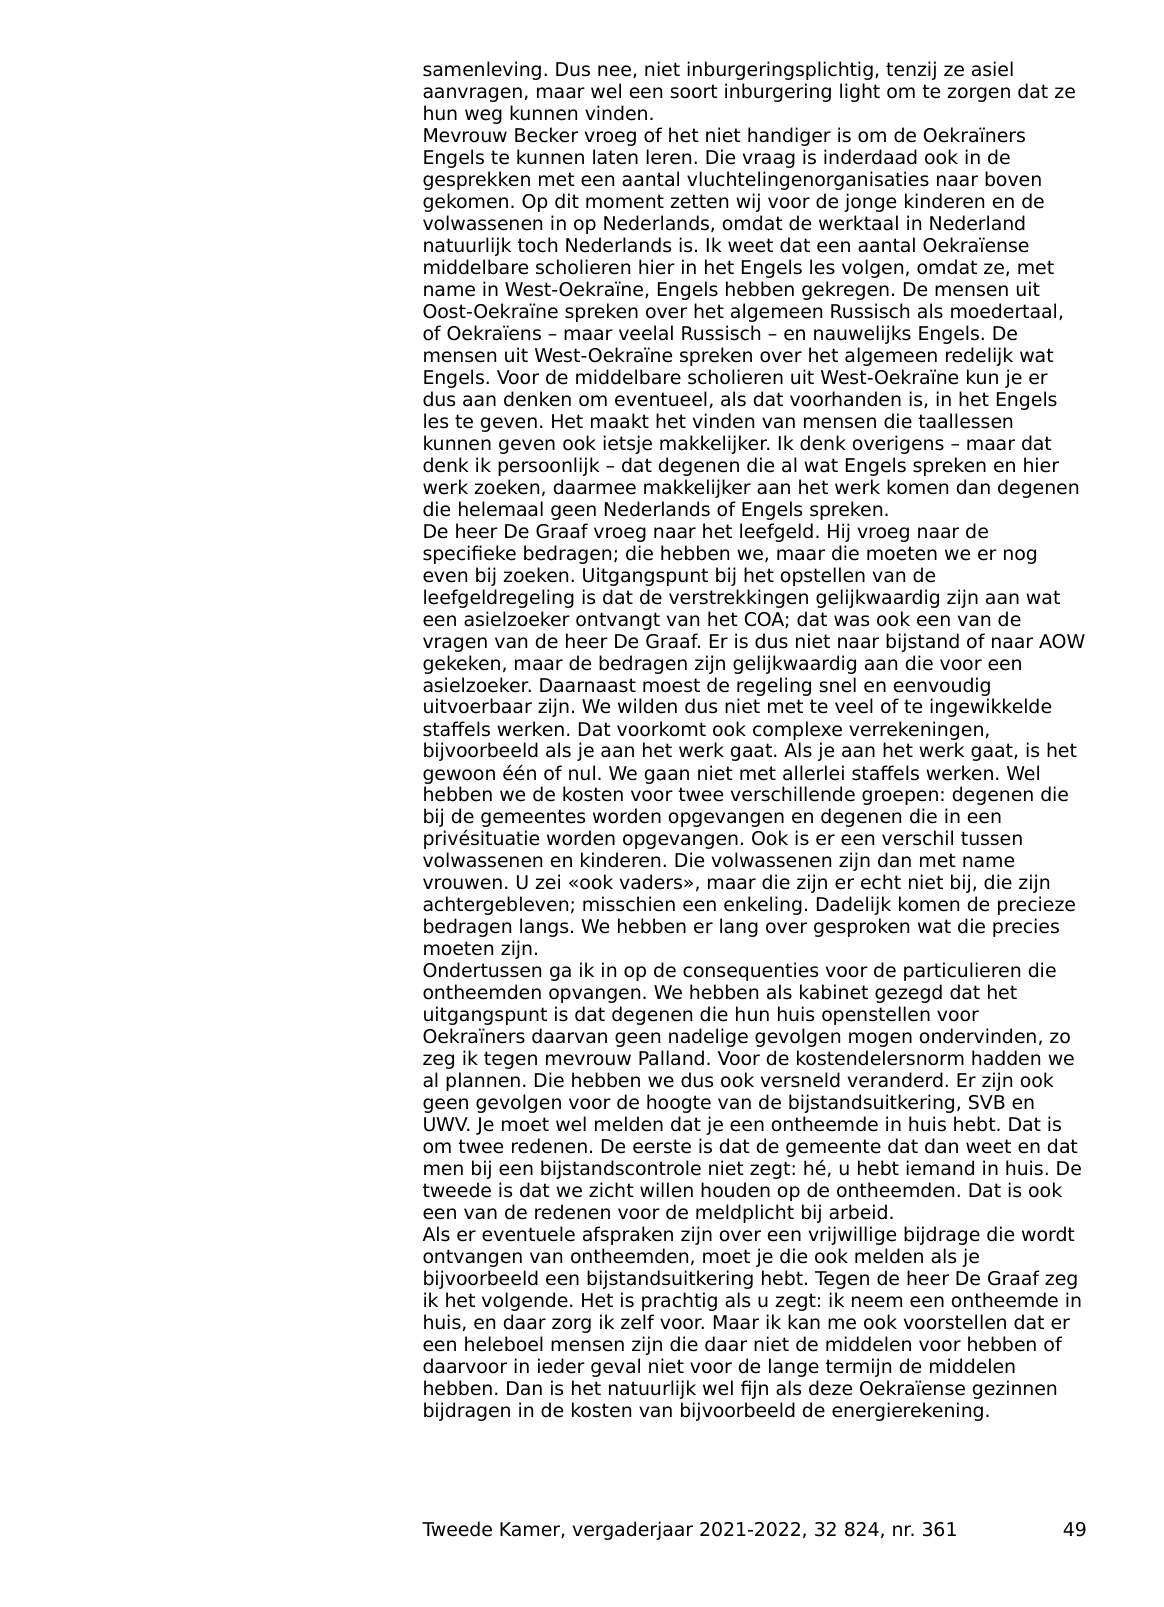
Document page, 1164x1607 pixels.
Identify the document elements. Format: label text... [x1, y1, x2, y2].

text Als er eventuele afspraken zijn over een vrijwillige bijdrage die wordt ontvangen van ontheemden, moet je die ook melden als je bijvoorbeeld een bijstandsuitkering hebt. Tegen de heer De Graaf zeg ik het volgende. Het is prachtig als u zegt: ik neem een ontheemde in huis, en daar zorg ik zelf voor. Maar ik kan me ook voorstellen dat er een heleboel mensen zijn die daar niet de middelen voor hebben of daarvoor in ieder geval niet voor de lange termijn de middelen hebben. Dan is het natuurlijk wel fijn als deze Oekraïense gezinnen bijdragen in de kosten van bijvoorbeeld de energierekening. [422, 1224, 1087, 1422]
text samenleving. Dus nee, niet inburgeringsplichtig, tenzij ze asiel aanvragen, maar wel een soort inburgering light om te zorgen dat ze hun weg kunnen vinden. [422, 59, 1087, 125]
text Ondertussen ga ik in op de consequenties voor de particulieren die ontheemden opvangen. We hebben als kabinet gezegd dat het uitgangspunt is dat degenen die hun huis openstellen voor Oekraïners daarvan geen nadelige gevolgen mogen ondervinden, zo zeg ik tegen mevrouw Palland. Voor de kostendelersnorm hadden we al plannen. Die hebben we dus ook versneld veranderd. Er zijn ook geen gevolgen voor de hoogte van de bijstandsuitkering, SVB en UWV. Je moet wel melden dat je een ontheemde in huis hebt. Dat is om twee redenen. De eerste is dat de gemeente dat dan weet en dat men bij een bijstandscontrole niet zegt: hé, u hebt iemand in huis. De tweede is dat we zicht willen houden op de ontheemden. Dat is ook een van de redenen voor de meldplicht bij arbeid. [422, 960, 1087, 1224]
text Mevrouw Becker vroeg of het niet handiger is om de Oekraïners Engels te kunnen laten leren. Die vraag is inderdaad ook in de gesprekken met een aantal vluchtelingenorganisaties naar boven gekomen. Op dit moment zetten wij voor de jonge kinderen en de volwassenen in op Nederlands, omdat de werktaal in Nederland natuurlijk toch Nederlands is. Ik weet dat een aantal Oekraïense middelbare scholieren hier in het Engels les volgen, omdat ze, met name in West-Oekraïne, Engels hebben gekregen. De mensen uit Oost-Oekraïne spreken over het algemeen Russisch als moedertaal, of Oekraïens – maar veelal Russisch – en nauwelijks Engels. De mensen uit West-Oekraïne spreken over het algemeen redelijk wat Engels. Voor de middelbare scholieren uit West-Oekraïne kun je er dus aan denken om eventueel, als dat voorhanden is, in het Engels les te geven. Het maakt het vinden van mensen die taallessen kunnen geven ook ietsje makkelijker. Ik denk overigens – maar dat denk ik persoonlijk – dat degenen die al wat Engels spreken en hier werk zoeken, daarmee makkelijker aan het werk komen dan degenen die helemaal geen Nederlands of Engels spreken. [422, 125, 1087, 521]
text De heer De Graaf vroeg naar het leefgeld. Hij vroeg naar de specifieke bedragen; die hebben we, maar die moeten we er nog even bij zoeken. Uitgangspunt bij het opstellen van de leefgeldregeling is dat de verstrekkingen gelijkwaardig zijn aan wat een asielzoeker ontvangt van het COA; dat was ook een van de vragen van de heer De Graaf. Er is dus niet naar bijstand of naar AOW gekeken, maar de bedragen zijn gelijkwaardig aan die voor een asielzoeker. Daarnaast moest de regeling snel en eenvoudig uitvoerbaar zijn. We wilden dus niet met te veel of te ingewikkelde staffels werken. Dat voorkomt ook complexe verrekeningen, bijvoorbeeld als je aan het werk gaat. Als je aan het werk gaat, is het gewoon één of nul. We gaan niet met allerlei staffels werken. Wel hebben we de kosten voor twee verschillende groepen: degenen die bij de gemeentes worden opgevangen en degenen die in een privésituatie worden opgevangen. Ook is er een verschil tussen volwassenen en kinderen. Die volwassenen zijn dan met name vrouwen. U zei «ook vaders», maar die zijn er echt niet bij, die zijn achtergebleven; misschien een enkeling. Dadelijk komen de precieze bedragen langs. We hebben er lang over gesproken wat die precies moeten zijn. [422, 521, 1087, 960]
